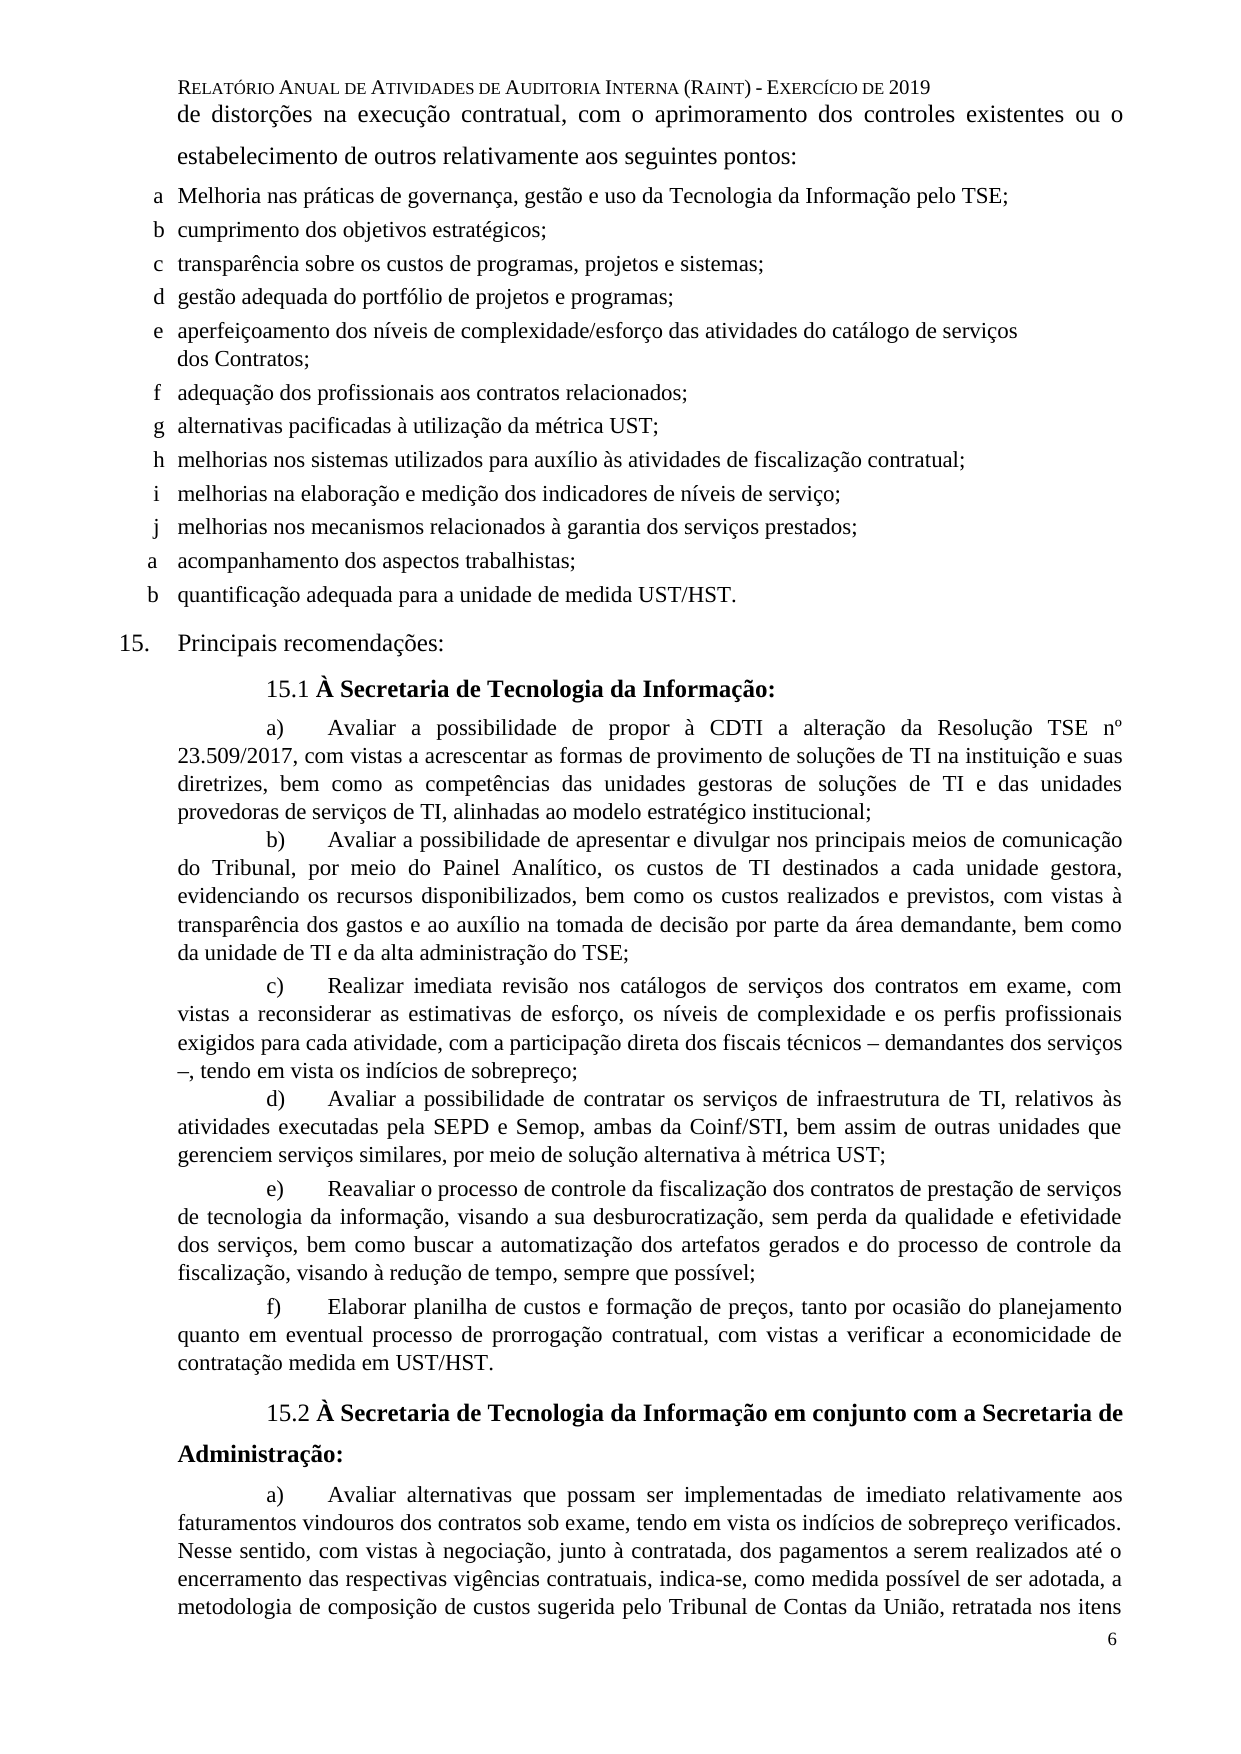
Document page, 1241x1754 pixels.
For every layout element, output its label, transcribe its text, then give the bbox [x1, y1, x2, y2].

list melhorias na elaboração e medição dos indicadores de níveis de serviço; [153, 480, 1124, 506]
list Avaliar a possibilidade de apresentar e divulgar nos principais meios de comunicação do Tribunal, por meio do Painel Analítico, os custos de TI destinados a cada unidade gestora, evidenciando os recursos disponibilizados, bem como os custos realizados e previstos, com vistas à transparência dos gastos e ao auxílio na tomada de decisão por parte da área demandante, bem como da unidade de TI e da alta administração do TSE; [177, 826, 1124, 965]
list Realizar imediata revisão nos catálogos de serviços dos contratos em exame, com vistas a reconsiderar as estimativas de esforço, os níveis de complexidade e os perfis profissionais exigidos para cada atividade, com a participação direta dos fiscais técnicos – demandantes dos serviços –, tendo em vista os indícios de sobrepreço; [177, 972, 1124, 1083]
list cumprimento dos objetivos estratégicos; [153, 216, 1124, 242]
list Avaliar a possibilidade de propor à CDTI a alteração da Resolução TSE nº 23.509/2017, com vistas a acrescentar as formas de provimento de soluções de TI na instituição e suas diretrizes, bem como as competências das unidades gestoras de soluções de TI e das unidades provedoras de serviços de TI, alinhadas ao modelo estratégico institucional; [177, 714, 1124, 824]
list melhorias nos sistemas utilizados para auxílio às atividades de fiscalização contratual; [153, 446, 1124, 472]
list quantificação adequada para a unidade de medida UST/HST. [147, 581, 1124, 607]
list acompanhamento dos aspectos trabalhistas; [147, 547, 1124, 573]
text 15.1 À Secretaria de Tecnologia da Informação: [266, 674, 1123, 703]
list Reavaliar o processo de controle da fiscalização dos contratos de prestação de serviços de tecnologia da informação, visando a sua desburocratização, sem perda da qualidade e efetividade dos serviços, bem como buscar a automatização dos artefatos gerados e do processo de controle da fiscalização, visando à redução de tempo, sempre que possível; [177, 1175, 1124, 1286]
list Principais recomendações: [118, 628, 1123, 657]
list Elaborar planilha de custos e formação de preços, tanto por ocasião do planejamento quanto em eventual processo de prorrogação contratual, com vistas a verificar a economicidade de contratação medida em UST/HST. [177, 1293, 1124, 1375]
text de distorções na execução contratual, com o aprimoramento dos controles existentes ou o estabelecimento de outros relativamente aos seguintes pontos: [177, 99, 1124, 169]
list transparência sobre os custos de programas, projetos e sistemas; [153, 250, 1124, 276]
text dos Contratos; [177, 345, 1124, 372]
list aperfeiçoamento dos níveis de complexidade/esforço das atividades do catálogo de serviços [153, 317, 1124, 343]
text 15.2 À Secretaria de Tecnologia da Informação em conjunto com a Secretaria de Administração: [177, 1398, 1123, 1468]
list melhorias nos mecanismos relacionados à garantia dos serviços prestados; [153, 513, 1124, 540]
list gestão adequada do portfólio de projetos e programas; [153, 283, 1124, 310]
list Avaliar a possibilidade de contratar os serviços de infraestrutura de TI, relativos às atividades executadas pela SEPD e Semop, ambas da Coinf/STI, bem assim de outras unidades que gerenciem serviços similares, por meio de solução alternativa à métrica UST; [177, 1085, 1124, 1167]
list alternativas pacificadas à utilização da métrica UST; [153, 412, 1124, 439]
list Melhoria nas práticas de governança, gestão e uso da Tecnologia da Informação pelo TSE; [153, 182, 1124, 209]
list adequação dos profissionais aos contratos relacionados; [153, 379, 1124, 405]
list Avaliar alternativas que possam ser implementadas de imediato relativamente aos faturamentos vindouros dos contratos sob exame, tendo em vista os indícios de sobrepreço verificados. Nesse sentido, com vistas à negociação, junto à contratada, dos pagamentos a serem realizados até o encerramento das respectivas vigências contratuais, indica-se, como medida possível de ser adotada, a metodologia de composição de custos sugerida pelo Tribunal de Contas da União, retratada nos itens [177, 1481, 1124, 1620]
